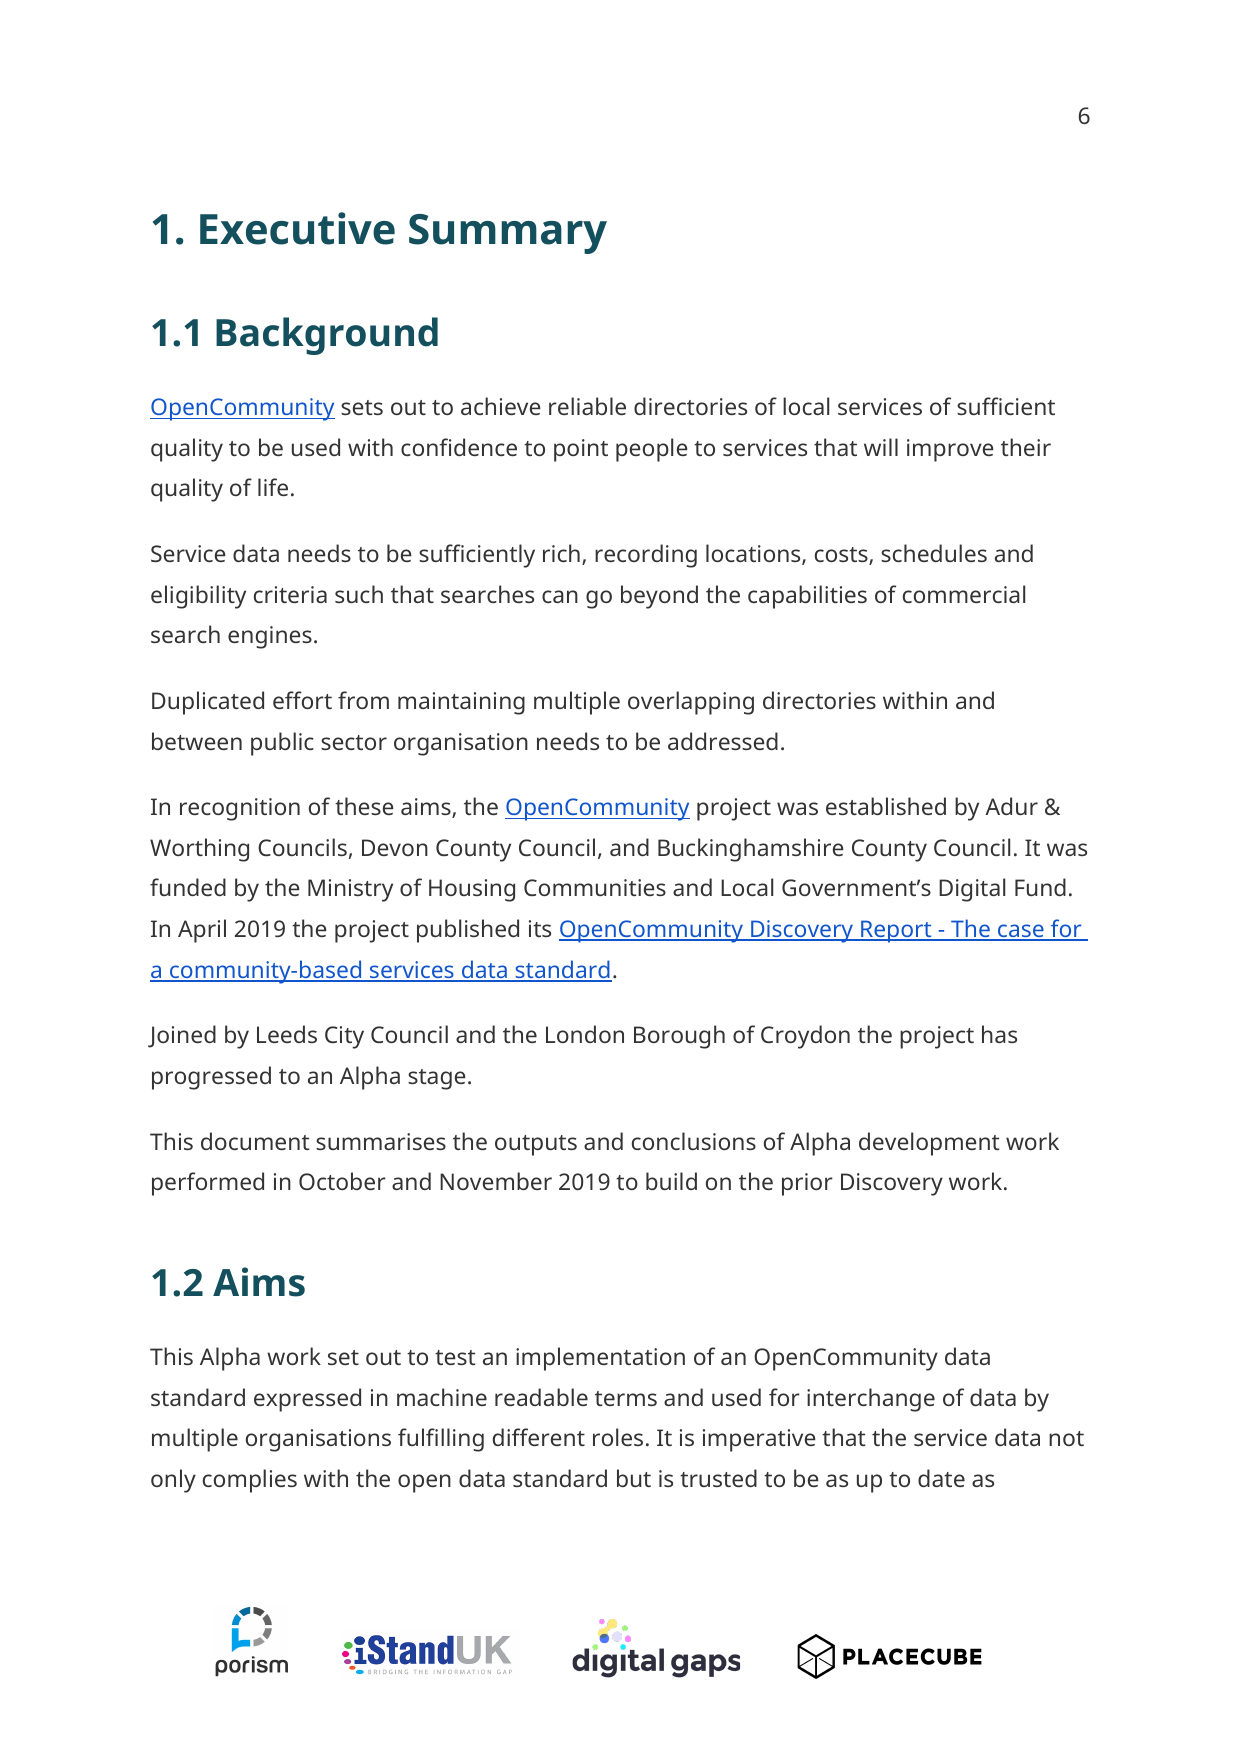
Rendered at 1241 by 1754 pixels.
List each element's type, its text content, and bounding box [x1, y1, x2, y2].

picture [213, 1603, 290, 1679]
subtitle 1. Executive Summary [150, 200, 1090, 257]
text Joined by Leeds City Council and the London Borough of Croydon the project has progressed to an Alpha stage. [150, 1019, 1090, 1091]
picture [340, 1629, 522, 1679]
subtitle 1.2 Aims [150, 1257, 1090, 1308]
picture [797, 1634, 982, 1679]
text In recognition of these aims, the OpenCommunity project was established by Adur & Worthing Councils, Devon County Council, and Buckinghamshire County Council. It was funded by the Ministry of Housing Communities and Local Government’s Digital Fund. In April 2019 the project published its OpenCommunity Discovery Report - The case for a community-based services data standard. [150, 791, 1090, 985]
text This Alpha work set out to test an implementation of an OpenCommunity data standard expressed in machine readable terms and used for interchange of data by multiple organisations fulfilling different roles. It is imperative that the service data not only complies with the open data standard but is trusted to be as up to date as [150, 1341, 1090, 1494]
picture [572, 1618, 741, 1679]
text Service data needs to be sufficiently rich, recording locations, costs, schedules and eligibility criteria such that searches can go beyond the capabilities of commercial search engines. [150, 538, 1090, 651]
text Duplicated effort from maintaining multiple overlapping directories within and between public sector organisation needs to be addressed. [150, 685, 1090, 757]
text OpenCommunity sets out to achieve reliable directories of local services of sufficient quality to be used with confidence to point people to services that will improve their quality of life. [150, 391, 1090, 504]
subtitle 1.1 Background [150, 307, 1090, 358]
text This document summarises the outputs and conclusions of Alpha development work performed in October and November 2019 to build on the prior Discovery work. [150, 1126, 1090, 1197]
